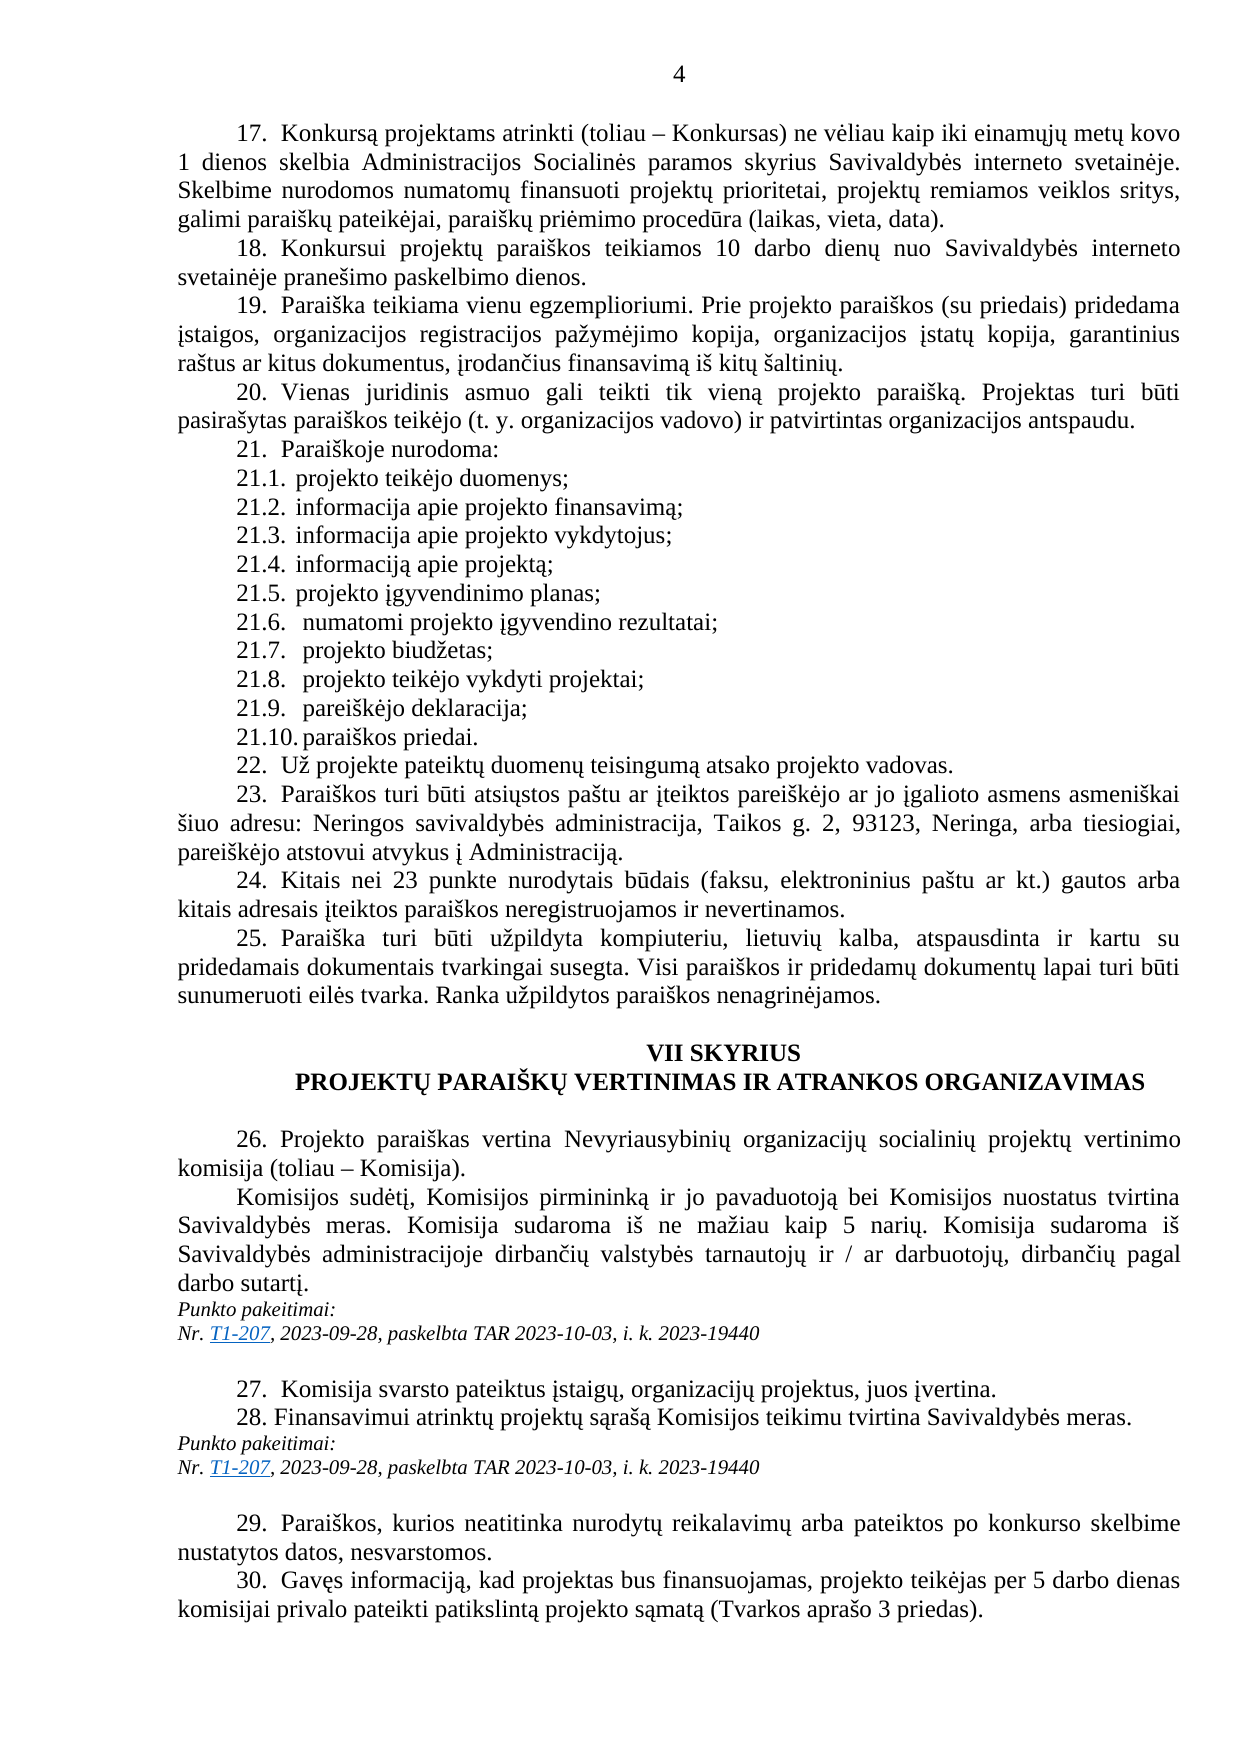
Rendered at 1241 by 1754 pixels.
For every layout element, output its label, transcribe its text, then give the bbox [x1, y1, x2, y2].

text 21.4. informaciją apie projektą; [236, 549, 1181, 578]
text 21.7. projekto biudžetas; [236, 636, 1181, 664]
text 21.9. pareiškėjo deklaracija; [236, 693, 1181, 722]
text 21.1. projekto teikėjo duomenys; [236, 463, 1181, 492]
text 21.10. paraiškos priedai. [236, 722, 1181, 751]
text Punkto pakeitimai: [177, 1431, 1181, 1455]
text 22. Už projekte pateiktų duomenų teisingumą atsako projekto vadovas. [236, 751, 1181, 779]
text Komisijos sudėtį, Komisijos pirmininką ir jo pavaduotoją bei Komisijos nuostatus tvirtina Savivaldybės meras. Komisija sudaroma iš ne mažiau kaip 5 narių. Komisija sudaroma iš Savivaldybės administracijoje dirbančių valstybės tarnautojų ir / ar darbuotojų, dirbančių pagal darbo sutartį. [177, 1182, 1181, 1297]
text Nr. T1-207, 2023-09-28, paskelbta TAR 2023-10-03, i. k. 2023-19440 [177, 1455, 1181, 1479]
text 19. Paraiška teikiama vienu egzemplioriumi. Prie projekto paraiškos (su priedais) pridedama įstaigos, organizacijos registracijos pažymėjimo kopija, organizacijos įstatų kopija, garantinius raštus ar kitus dokumentus, įrodančius finansavimą iš kitų šaltinių. [177, 291, 1181, 377]
text 30. Gavęs informaciją, kad projektas bus finansuojamas, projekto teikėjas per 5 darbo dienas komisijai privalo pateikti patikslintą projekto sąmatą (Tvarkos aprašo 3 priedas). [177, 1566, 1181, 1623]
text 21.5. projekto įgyvendinimo planas; [236, 578, 1181, 607]
text 21.2. informacija apie projekto finansavimą; [236, 492, 1181, 521]
text 18. Konkursui projektų paraiškos teikiamos 10 darbo dienų nuo Savivaldybės interneto svetainėje pranešimo paskelbimo dienos. [177, 233, 1181, 291]
text Nr. T1-207, 2023-09-28, paskelbta TAR 2023-10-03, i. k. 2023-19440 [177, 1321, 1181, 1345]
text 26. Projekto paraiškas vertina Nevyriausybinių organizacijų socialinių projektų vertinimo komisija (toliau – Komisija). [177, 1124, 1181, 1182]
text 25. Paraiška turi būti užpildyta kompiuteriu, lietuvių kalba, atspausdinta ir kartu su pridedamais dokumentais tvarkingai susegta. Visi paraiškos ir pridedamų dokumentų lapai turi būti sunumeruoti eilės tvarka. Ranka užpildytos paraiškos nenagrinėjamos. [177, 923, 1181, 1009]
text 17. Konkursą projektams atrinkti (toliau – Konkursas) ne vėliau kaip iki einamųjų metų kovo 1 dienos skelbia Administracijos Socialinės paramos skyrius Savivaldybės interneto svetainėje. Skelbime nurodomos numatomų finansuoti projektų prioritetai, projektų remiamos veiklos sritys, galimi paraiškų pateikėjai, paraiškų priėmimo procedūra (laikas, vieta, data). [177, 118, 1181, 233]
text Punkto pakeitimai: [177, 1297, 1181, 1321]
text 21. Paraiškoje nurodoma: [177, 434, 1181, 463]
text 28. Finansavimui atrinktų projektų sąrašą Komisijos teikimu tvirtina Savivaldybės meras. [177, 1402, 1181, 1431]
text VII SKYRIUS [177, 1038, 1181, 1067]
text 23. Paraiškos turi būti atsiųstos paštu ar įteiktos pareiškėjo ar jo įgalioto asmens asmeniškai šiuo adresu: Neringos savivaldybės administracija, Taikos g. 2, 93123, Neringa, arba tiesiogiai, pareiškėjo atstovui atvykus į Administraciją. [177, 779, 1181, 866]
text 21.8. projekto teikėjo vykdyti projektai; [236, 664, 1181, 693]
text 20. Vienas juridinis asmuo gali teikti tik vieną projekto paraišką. Projektas turi būti pasirašytas paraiškos teikėjo (t. y. organizacijos vadovo) ir patvirtintas organizacijos antspaudu. [177, 377, 1181, 434]
text 21.6. numatomi projekto įgyvendino rezultatai; [236, 607, 1181, 636]
text 24. Kitais nei 23 punkte nurodytais būdais (faksu, elektroninius paštu ar kt.) gautos arba kitais adresais įteiktos paraiškos neregistruojamos ir nevertinamos. [177, 866, 1181, 923]
text 27. Komisija svarsto pateiktus įstaigų, organizacijų projektus, juos įvertina. [177, 1374, 1181, 1402]
text 21.3. informacija apie projekto vykdytojus; [236, 521, 1181, 549]
text 29. Paraiškos, kurios neatitinka nurodytų reikalavimų arba pateiktos po konkurso skelbime nustatytos datos, nesvarstomos. [177, 1508, 1181, 1566]
text PROJEKTŲ PARAIŠKŲ VERTINIMAS IR ATRANKOS ORGANIZAVIMAS [177, 1067, 1181, 1096]
